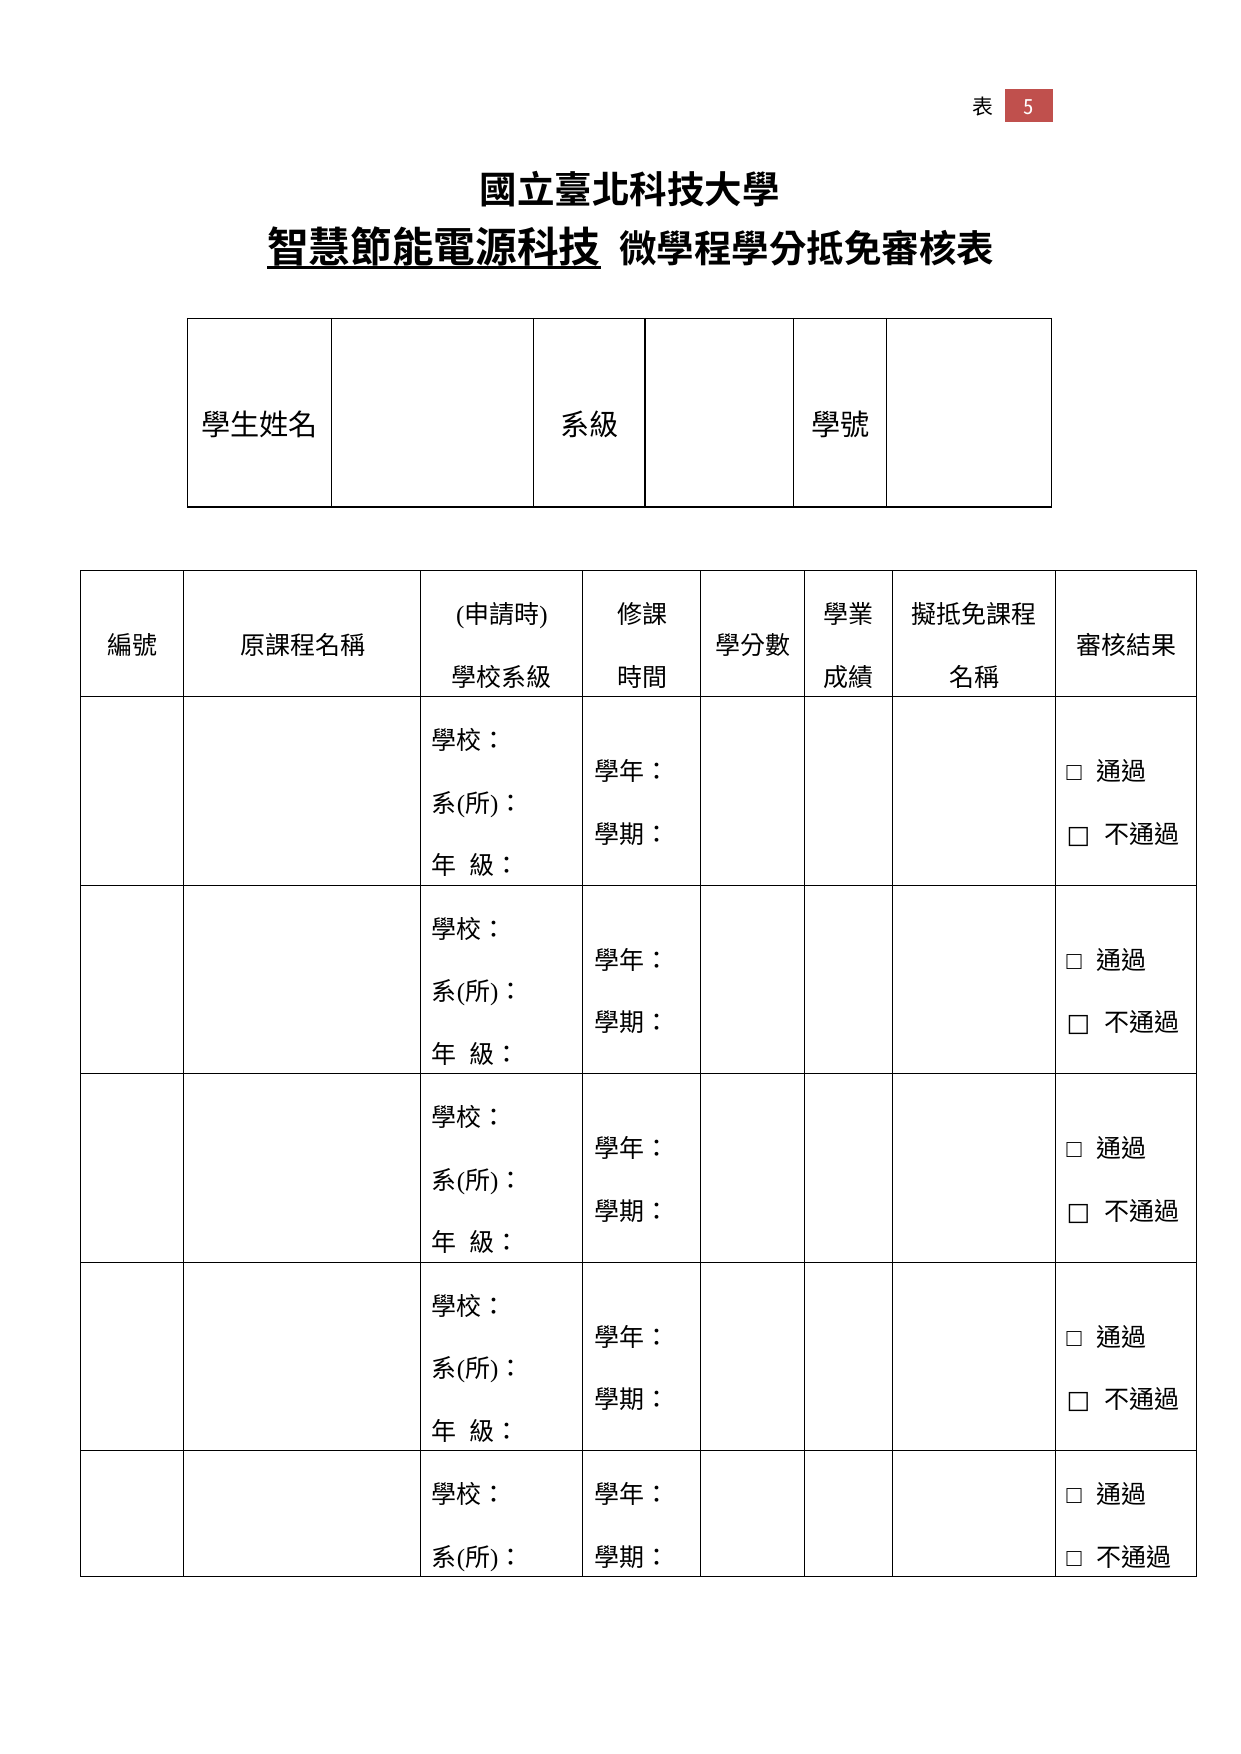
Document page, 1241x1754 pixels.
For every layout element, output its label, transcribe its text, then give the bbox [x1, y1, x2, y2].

table_header 原課程名稱 [184, 571, 420, 696]
table_header 擬抵免課程 名稱 [893, 571, 1055, 696]
table_cell 學年： 學期： [583, 1263, 700, 1450]
table_header 修課 時間 [583, 571, 700, 696]
table_header [646, 319, 793, 506]
table_cell □ 通過 不通過 [1056, 697, 1196, 884]
table_cell [701, 1263, 804, 1450]
table_cell 學年： 學期： [583, 1451, 700, 1576]
table_cell 學校： 系(所)： 年 級： [421, 886, 582, 1073]
table_cell 學校： 系(所)： [421, 1451, 582, 1576]
table_header 編號 [81, 571, 183, 696]
table_cell [701, 1074, 804, 1262]
table_cell [805, 697, 892, 884]
table_cell □ 通過 不通過 [1056, 1074, 1196, 1262]
table_cell [81, 697, 183, 884]
table_cell [805, 886, 892, 1073]
table_header [332, 319, 533, 506]
table_cell [81, 886, 183, 1073]
table_cell □ 通過 不通過 [1056, 886, 1196, 1073]
table_header (申請時) 學校系級 [421, 571, 582, 696]
table_cell 學年： 學期： [583, 1074, 700, 1262]
table_cell [805, 1451, 892, 1576]
table_cell [893, 886, 1055, 1073]
table_cell [893, 1451, 1055, 1576]
table_cell [701, 697, 804, 884]
table_cell [701, 886, 804, 1073]
table_header 學生姓名 [188, 319, 331, 506]
table_cell □ 通過 □ 不通過 [1056, 1451, 1196, 1576]
table_cell □ 通過 不通過 [1056, 1263, 1196, 1450]
table_header 學分數 [701, 571, 804, 696]
table_cell 學年： 學期： [583, 697, 700, 884]
table_cell [805, 1263, 892, 1450]
table_header 審核結果 [1056, 571, 1196, 696]
table_cell [184, 886, 420, 1073]
table_cell [893, 697, 1055, 884]
table_cell [893, 1074, 1055, 1262]
table_cell [701, 1451, 804, 1576]
table_cell [184, 1451, 420, 1576]
text 國立臺北科技大學 [187, 160, 1053, 214]
table_cell 學校： 系(所)： 年 級： [421, 1074, 582, 1262]
table_cell [81, 1074, 183, 1262]
table_cell [184, 1074, 420, 1262]
table_cell 學校： 系(所)： 年 級： [421, 697, 582, 884]
table_cell [184, 697, 420, 884]
table_cell [184, 1263, 420, 1450]
table_cell 學年： 學期： [583, 886, 700, 1073]
table_header [887, 319, 1051, 506]
table_header 學號 [794, 319, 886, 506]
text 智慧節能電源科技 微學程學分抵免審核表 [187, 214, 1053, 275]
table_cell [805, 1074, 892, 1262]
table_cell [81, 1451, 183, 1576]
table_header 系級 [534, 319, 644, 506]
table_cell [893, 1263, 1055, 1450]
table_header 學業成績 [805, 571, 892, 696]
table_cell [81, 1263, 183, 1450]
table_cell 學校： 系(所)： 年 級： [421, 1263, 582, 1450]
